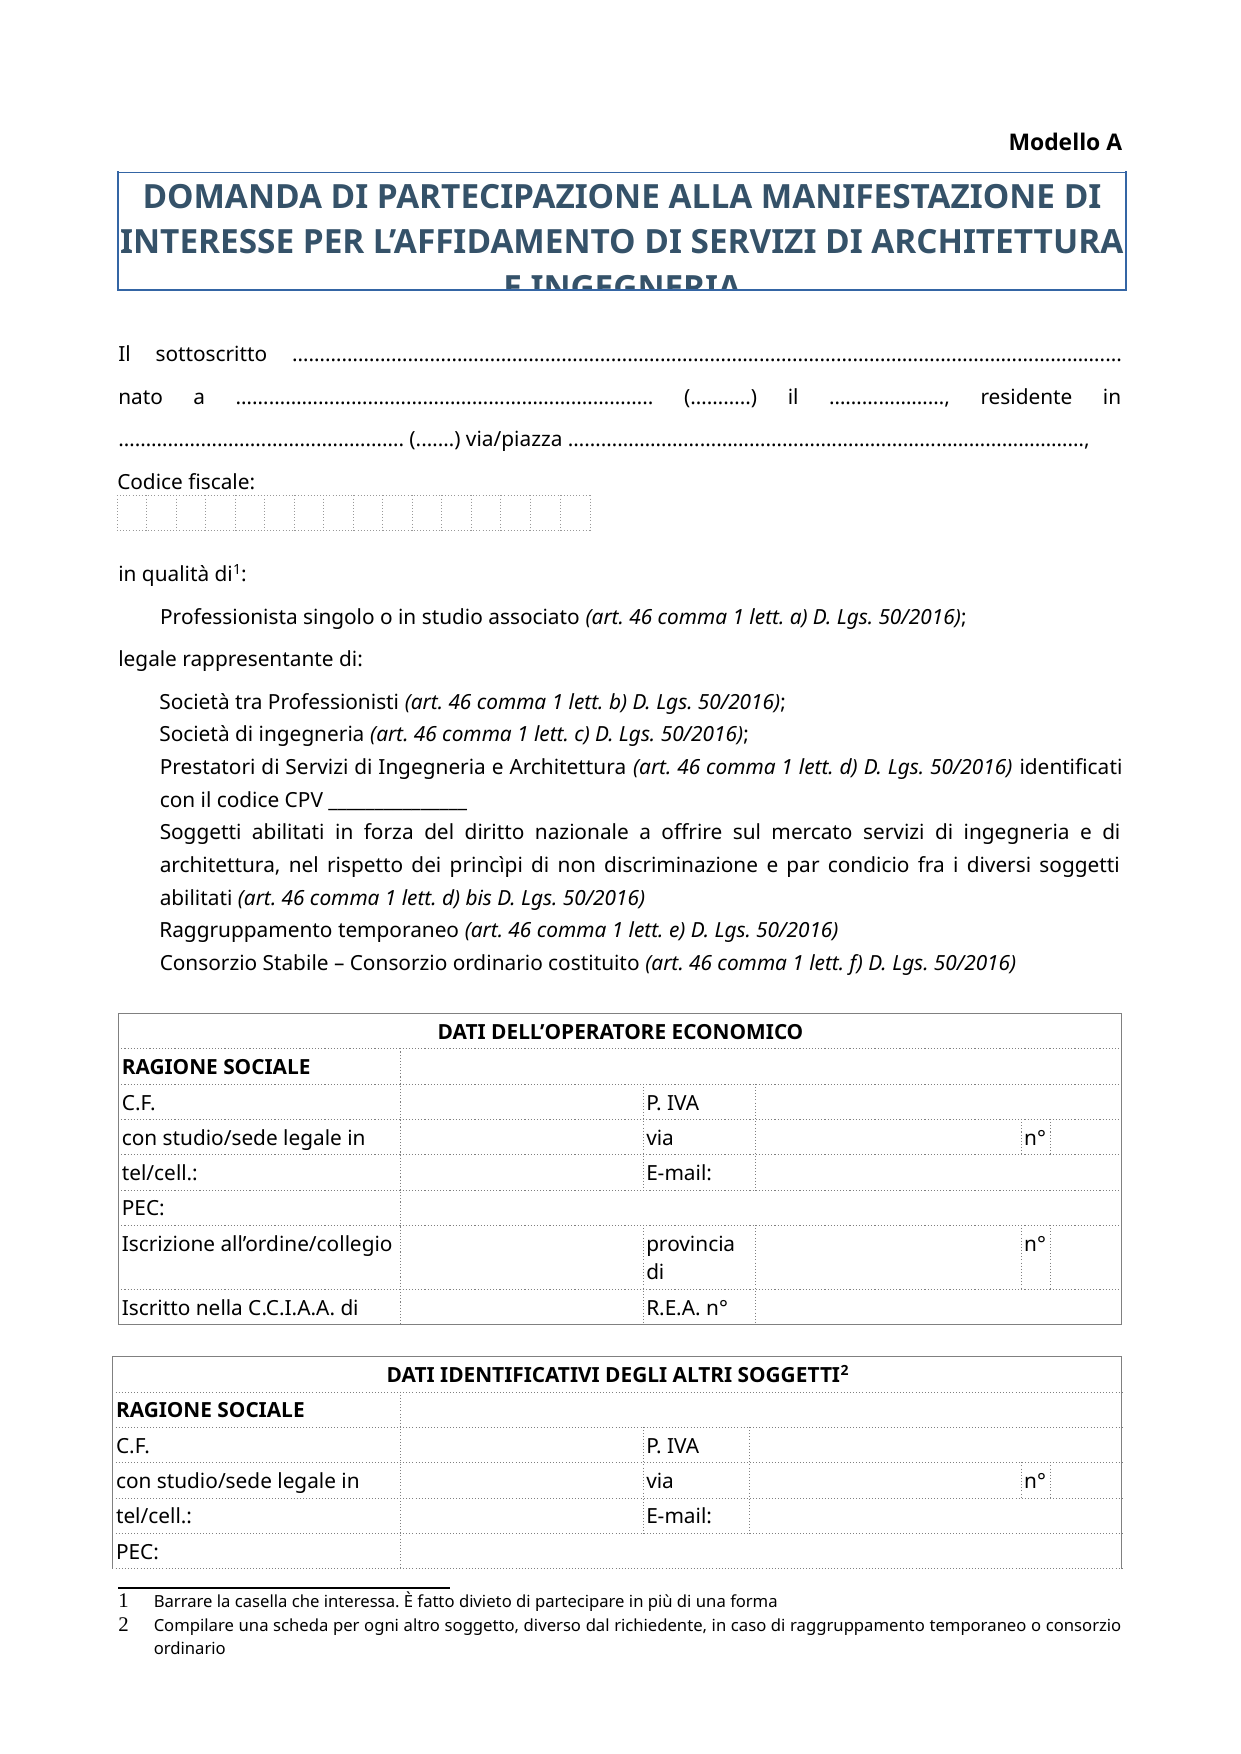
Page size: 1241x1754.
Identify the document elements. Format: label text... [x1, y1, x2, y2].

table_cell P. IVA [643, 1084, 755, 1119]
text Società di ingegneria (art. 46 comma 1 lett. c) D. Lgs. 50/2016); [118, 719, 1122, 748]
table_cell via [643, 1119, 755, 1154]
table_cell [471, 495, 500, 530]
table_cell [401, 1084, 643, 1119]
table_cell [755, 1289, 1121, 1324]
text Il sottoscritto ………………….……………………………………………………………..……………………………………………….... nato a …………………….……………………………….………….. (………..) il …………………, residente in ……………………………….…..………. (.……) via/piazza ………………………………………….………………………………………, [118, 339, 1122, 453]
text Barrare la casella che interessa. È fatto divieto di partecipare in più di una forma [118, 1588, 1122, 1612]
table_cell PEC: [113, 1533, 401, 1568]
table_cell Iscritto nella C.C.I.A.A. di [119, 1289, 401, 1324]
text Modello A [118, 126, 1122, 157]
table_cell [441, 495, 471, 530]
table_cell [294, 495, 323, 530]
table_cell P. IVA [643, 1427, 749, 1462]
table_cell [401, 1225, 643, 1289]
table_cell E-mail: [643, 1498, 749, 1533]
table_header DATI IDENTIFICATIVI DEGLI ALTRI SOGGETTI [113, 1357, 1121, 1392]
table_cell [755, 1119, 1021, 1154]
table_cell [500, 495, 530, 530]
table_cell [401, 1289, 643, 1324]
table_cell Iscrizione all’ordine/collegio [119, 1225, 401, 1289]
table_cell n° [1021, 1119, 1050, 1154]
table_cell n° [1021, 1225, 1050, 1289]
table_cell [265, 495, 294, 530]
table_header Codice fiscale: [117, 467, 590, 495]
table_cell [755, 1084, 1121, 1119]
table_cell [147, 495, 176, 530]
table_cell E-mail: [643, 1154, 755, 1189]
table_cell [412, 495, 441, 530]
table_cell [401, 1427, 643, 1462]
table_cell [749, 1462, 1021, 1497]
table_cell provincia di [643, 1225, 755, 1289]
table_cell tel/cell.: [119, 1154, 401, 1189]
table_cell C.F. [113, 1427, 401, 1462]
table_cell [383, 495, 412, 530]
text DOMANDA DI PARTECIPAZIONE ALLA MANIFESTAZIONE DI INTERESSE PER L’AFFIDAMENTO DI SERVIZI DI ARCHITETTURA E INGEGNERIA [119, 173, 1125, 289]
table_cell con studio/sede legale in [113, 1462, 401, 1497]
table_cell [401, 1119, 643, 1154]
table_cell via [643, 1462, 749, 1497]
table_cell [1050, 1225, 1121, 1289]
table_cell [324, 495, 353, 530]
table_cell [401, 1392, 1121, 1427]
table_cell [235, 495, 264, 530]
table_cell [401, 1154, 643, 1189]
table_cell [401, 1533, 1121, 1568]
table_header DATI DELL’OPERATORE ECONOMICO [119, 1014, 1121, 1048]
table_cell [755, 1154, 1121, 1189]
table_cell RAGIONE SOCIALE [113, 1392, 401, 1427]
table_cell [401, 1048, 1121, 1084]
table_cell [176, 495, 206, 530]
text Consorzio Stabile – Consorzio ordinario costituito (art. 46 comma 1 lett. f) D. Lgs. 50/2016) [118, 948, 1122, 976]
table_cell [749, 1427, 1121, 1462]
text Professionista singolo o in studio associato (art. 46 comma 1 lett. a) D. Lgs. 50/2016); [118, 602, 1122, 630]
text Prestatori di Servizi di Ingegneria e Architettura (art. 46 comma 1 lett. d) D. Lgs. 50/2016) identificati con il codice CPV _______________ [118, 752, 1122, 813]
table_cell PEC: [119, 1190, 401, 1225]
text Raggruppamento temporaneo (art. 46 comma 1 lett. e) D. Lgs. 50/2016) [118, 915, 1122, 944]
table_cell RAGIONE SOCIALE [119, 1048, 401, 1084]
table_cell [1050, 1119, 1121, 1154]
table_cell n° [1021, 1462, 1050, 1497]
text legale rappresentante di: [118, 644, 1122, 673]
table_cell [401, 1498, 643, 1533]
table_cell [117, 495, 147, 530]
table_cell tel/cell.: [113, 1498, 401, 1533]
table_cell con studio/sede legale in [119, 1119, 401, 1154]
text Società tra Professionisti (art. 46 comma 1 lett. b) D. Lgs. 50/2016); [118, 687, 1122, 715]
text Soggetti abilitati in forza del diritto nazionale a offrire sul mercato servizi di ingegneria e di architettura, nel rispetto dei princìpi di non discriminazione e par condicio fra i diversi soggetti abilitati (art. 46 comma 1 lett. d) bis D. Lgs. 50/2016) [118, 817, 1122, 911]
table_cell [401, 1190, 1121, 1225]
table_cell [353, 495, 382, 530]
table_cell [560, 495, 590, 530]
table_cell R.E.A. n° [643, 1289, 755, 1324]
table_cell [530, 495, 560, 530]
table_cell [206, 495, 235, 530]
table_cell [749, 1498, 1121, 1533]
table_cell [401, 1462, 643, 1497]
table_cell [1050, 1462, 1121, 1497]
table_cell [755, 1225, 1021, 1289]
table_cell C.F. [119, 1084, 401, 1119]
text in qualità di: [118, 559, 1122, 588]
